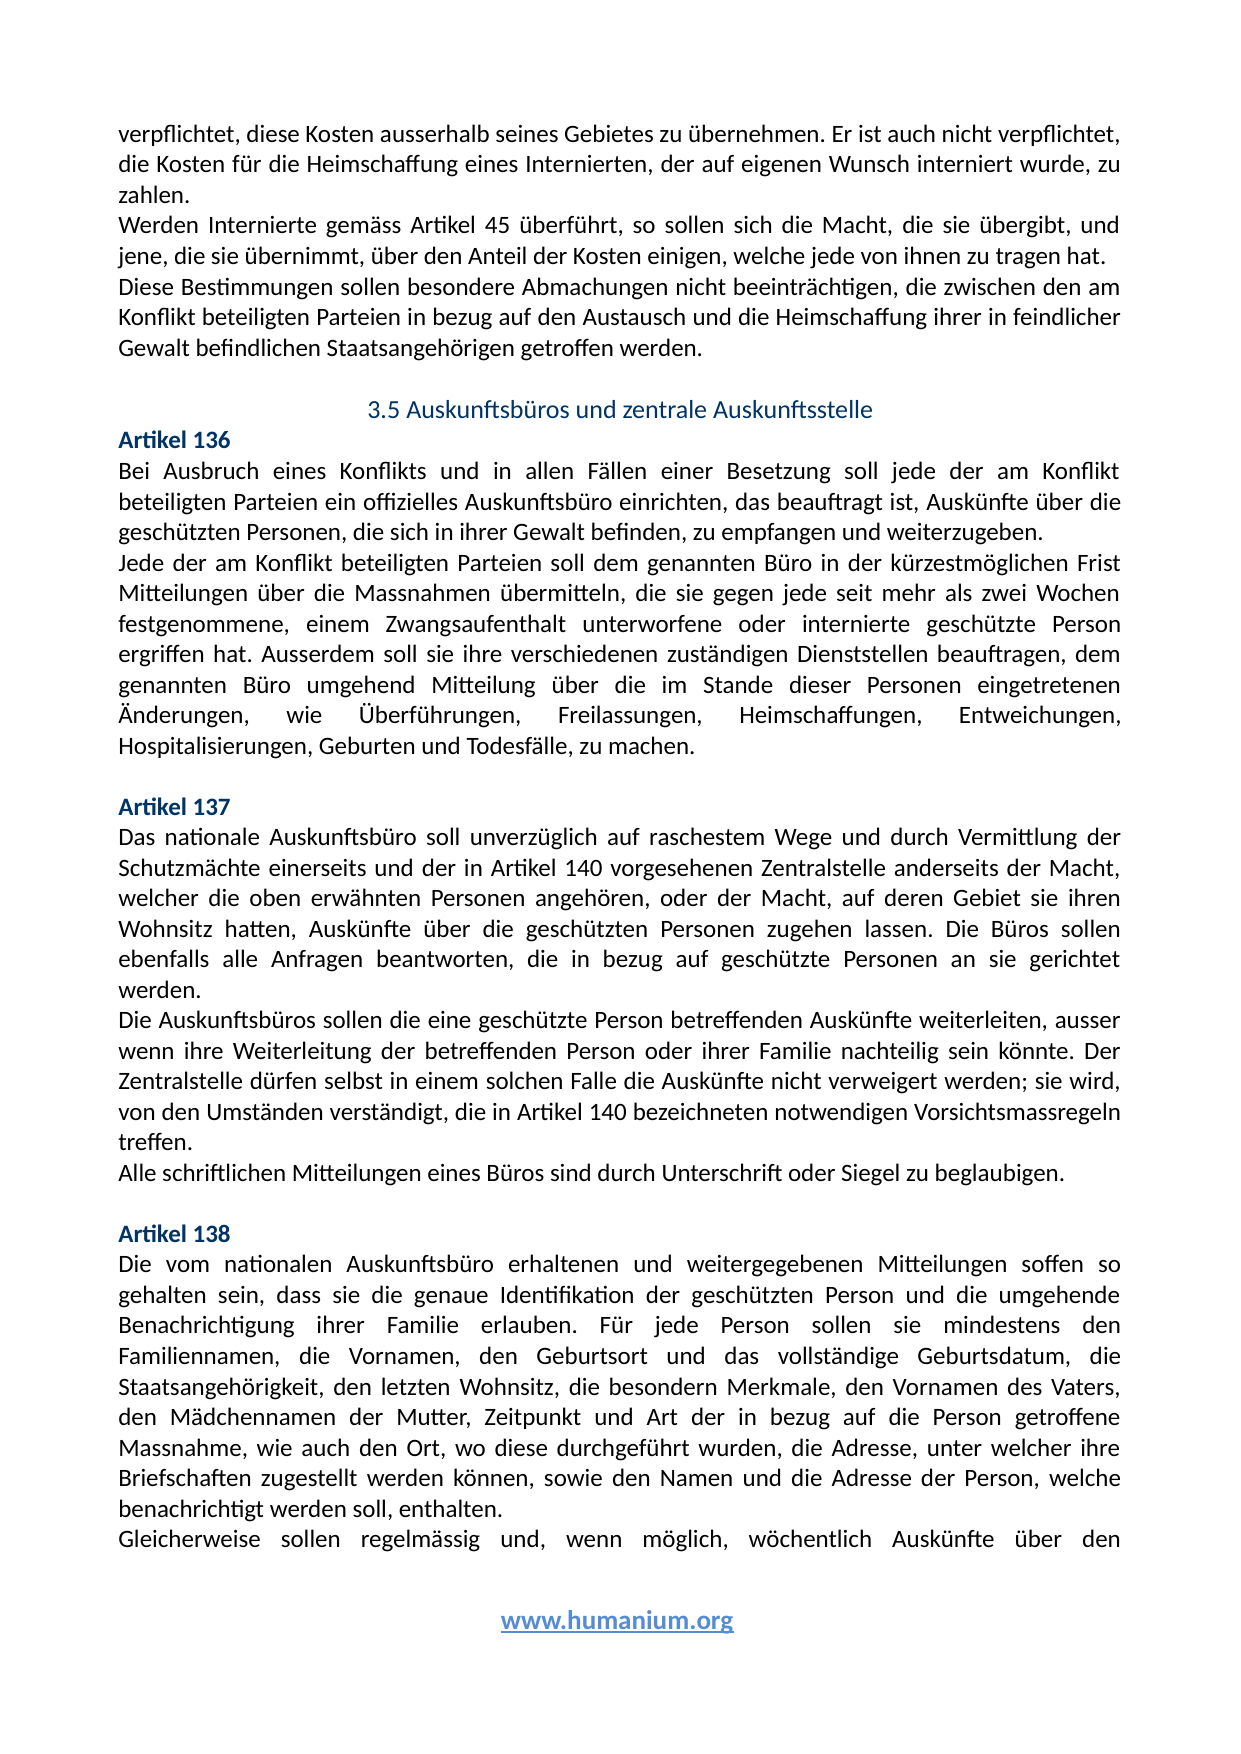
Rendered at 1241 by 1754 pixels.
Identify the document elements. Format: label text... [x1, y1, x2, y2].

text Bei Ausbruch eines Konflikts und in allen Fällen einer Besetzung soll jede der am Konflikt beteiligten Parteien ein offizielles Auskunftsbüro einrichten, das beauftragt ist, Auskünfte über die geschützten Personen, die sich in ihrer Gewalt befinden, zu empfangen und weiterzugeben. [118, 455, 1122, 547]
text verpflichtet, diese Kosten ausserhalb seines Gebietes zu übernehmen. Er ist auch nicht verpflichtet, die Kosten für die Heimschaffung eines Internierten, der auf eigenen Wunsch interniert wurde, zu zahlen. [118, 118, 1122, 210]
text Die vom nationalen Auskunftsbüro erhaltenen und weitergegebenen Mitteilungen soffen so gehalten sein, dass sie die genaue Identifikation der geschützten Person und die umgehende Benachrichtigung ihrer Familie erlauben. Für jede Person sollen sie mindestens den Familiennamen, die Vornamen, den Geburtsort und das vollständige Geburtsdatum, die Staatsangehörigkeit, den letzten Wohnsitz, die besondern Merkmale, den Vornamen des Vaters, den Mädchennamen der Mutter, Zeitpunkt und Art der in bezug auf die Person getroffene Massnahme, wie auch den Ort, wo diese durchgeführt wurden, die Adresse, unter welcher ihre Briefschaften zugestellt werden können, sowie den Namen und die Adresse der Person, welche benachrichtigt werden soll, enthalten. [118, 1249, 1122, 1523]
text Gleicherweise sollen regelmässig und, wenn möglich, wöchentlich Auskünfte über den [118, 1523, 1122, 1554]
text Diese Bestimmungen sollen besondere Abmachungen nicht beeinträchtigen, die zwischen den am Konflikt beteiligten Parteien in bezug auf den Austausch und die Heimschaffung ihrer in feindlicher Gewalt befindlichen Staatsangehörigen getroffen werden. [118, 271, 1122, 362]
text 3.5 Auskunftsbüros und zentrale Auskunftsstelle [118, 362, 1122, 424]
text Jede der am Konflikt beteiligten Parteien soll dem genannten Büro in der kürzestmöglichen Frist Mitteilungen über die Massnahmen übermitteln, die sie gegen jede seit mehr als zwei Wochen festgenommene, einem Zwangsaufenthalt unterworfene oder internierte geschützte Person ergriffen hat. Ausserdem soll sie ihre verschiedenen zuständigen Dienststellen beauftragen, dem genannten Büro umgehend Mitteilung über die im Stande dieser Personen eingetretenen Änderungen, wie Überführungen, Freilassungen, Heimschaffungen, Entweichungen, Hospitalisierungen, Geburten und Todesfälle, zu machen. [118, 547, 1122, 760]
text Artikel 136 [118, 424, 1122, 455]
text Werden Internierte gemäss Artikel 45 überführt, so sollen sich die Macht, die sie übergibt, und jene, die sie übernimmt, über den Anteil der Kosten einigen, welche jede von ihnen zu tragen hat. [118, 210, 1122, 271]
text Alle schriftlichen Mitteilungen eines Büros sind durch Unterschrift oder Siegel zu beglaubigen. [118, 1157, 1122, 1188]
text Die Auskunftsbüros sollen die eine geschützte Person betreffenden Auskünfte weiterleiten, ausser wenn ihre Weiterleitung der betreffenden Person oder ihrer Familie nachteilig sein könnte. Der Zentralstelle dürfen selbst in einem solchen Falle die Auskünfte nicht verweigert werden; sie wird, von den Umständen verständigt, die in Artikel 140 bezeichneten notwendigen Vorsichtsmassregeln treffen. [118, 1004, 1122, 1157]
text Artikel 137 [118, 791, 1122, 821]
text Artikel 138 [118, 1218, 1122, 1249]
text Das nationale Auskunftsbüro soll unverzüglich auf raschestem Wege und durch Vermittlung der Schutzmächte einerseits und der in Artikel 140 vorgesehenen Zentralstelle anderseits der Macht, welcher die oben erwähnten Personen angehören, oder der Macht, auf deren Gebiet sie ihren Wohnsitz hatten, Auskünfte über die geschützten Personen zugehen lassen. Die Büros sollen ebenfalls alle Anfragen beantworten, die in bezug auf geschützte Personen an sie gerichtet werden. [118, 821, 1122, 1004]
